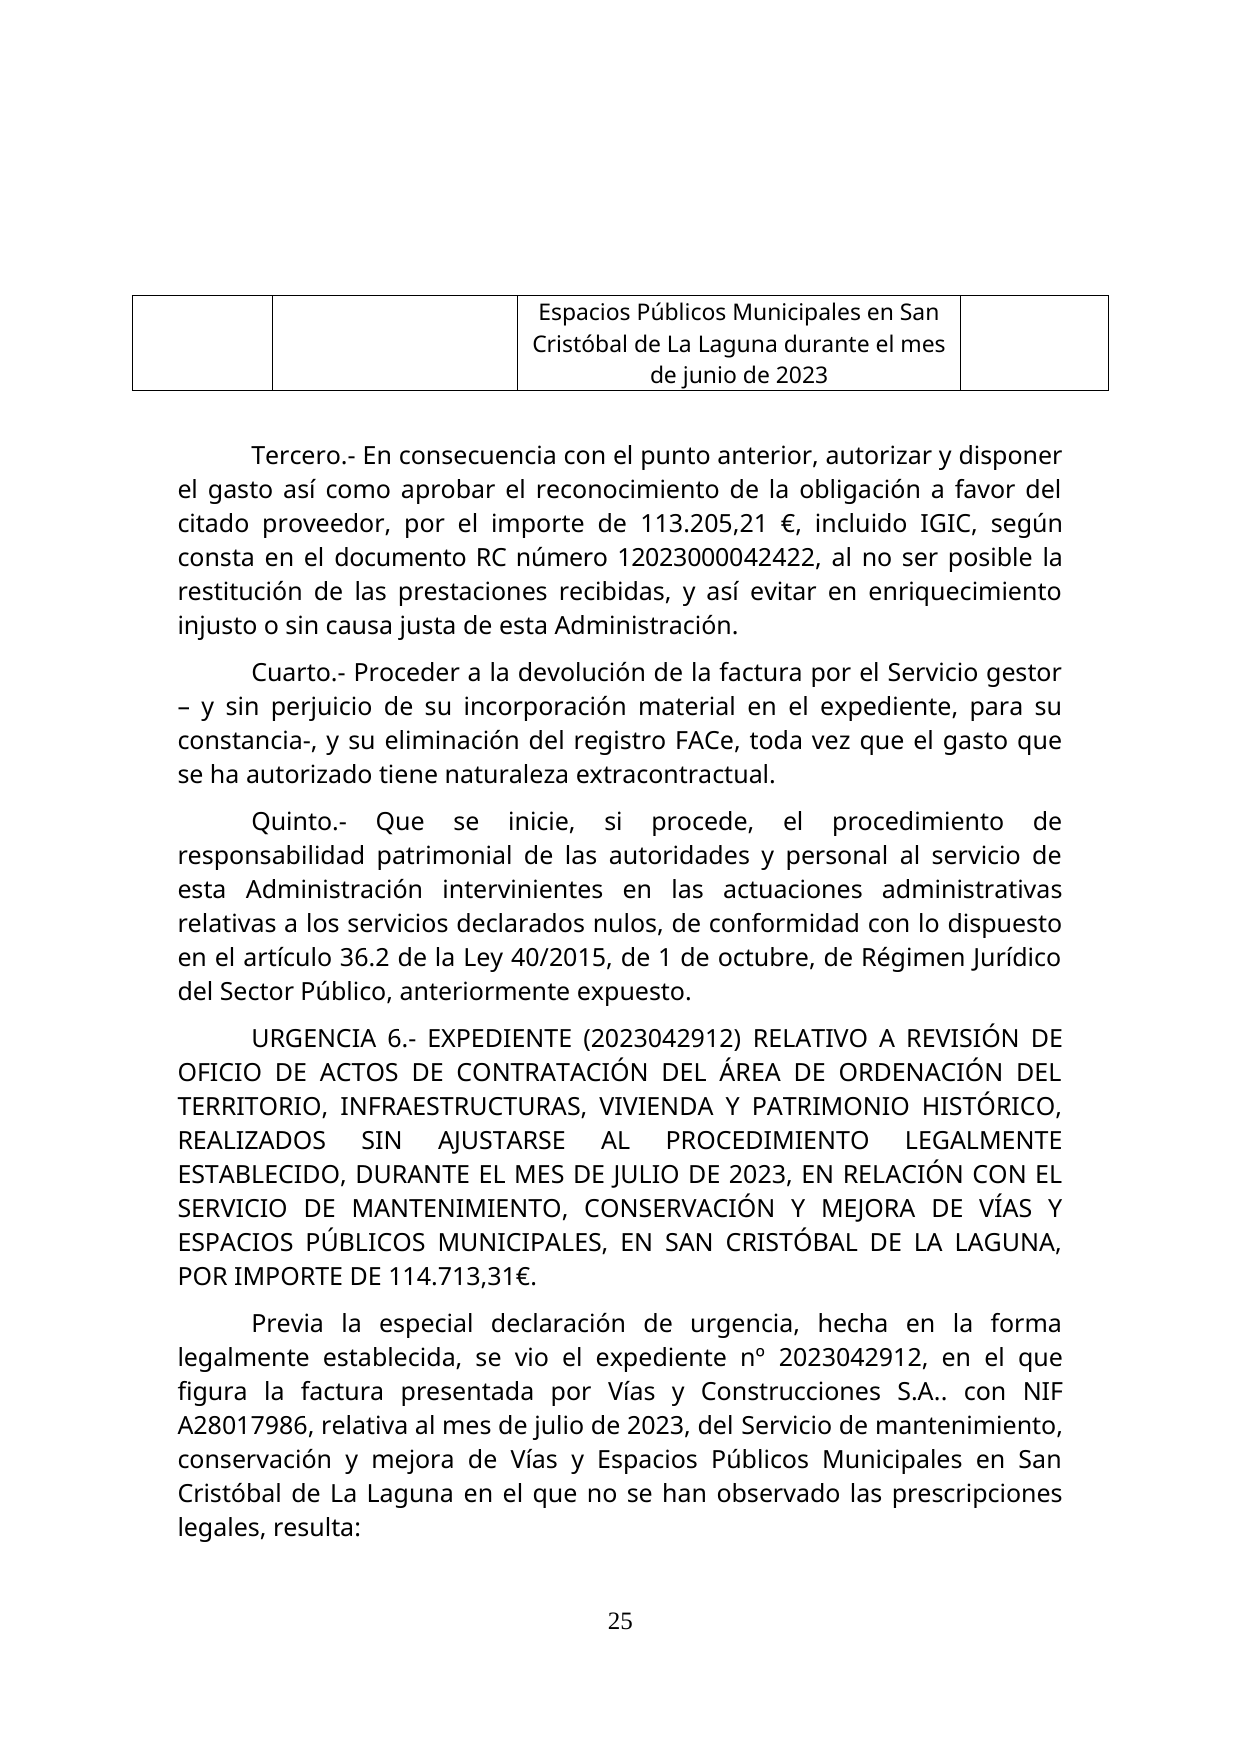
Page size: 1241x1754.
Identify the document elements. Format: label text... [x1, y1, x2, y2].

table_cell [133, 296, 272, 390]
text Cuarto.- Proceder a la devolución de la factura por el Servicio gestor – y sin perjuicio de su incorporación material en el expediente, para su constancia-, y su eliminación del registro FACe, toda vez que el gasto que se ha autorizado tiene naturaleza extracontractual. [177, 654, 1063, 791]
table_cell [273, 296, 517, 390]
text Previa la especial declaración de urgencia, hecha en la forma legalmente establecida, se vio el expediente nº 2023042912, en el que figura la factura presentada por Vías y Construcciones S.A.. con NIF A28017986, relativa al mes de julio de 2023, del Servicio de mantenimiento, conservación y mejora de Vías y Espacios Públicos Municipales en San Cristóbal de La Laguna en el que no se han observado las prescripciones legales, resulta: [177, 1305, 1063, 1544]
table_cell [961, 296, 1108, 390]
text Tercero.- En consecuencia con el punto anterior, autorizar y disponer el gasto así como aprobar el reconocimiento de la obligación a favor del citado proveedor, por el importe de 113.205,21 €, incluido IGIC, según consta en el documento RC número 12023000042422, al no ser posible la restitución de las prestaciones recibidas, y así evitar en enriquecimiento injusto o sin causa justa de esta Administración. [177, 438, 1063, 642]
text Quinto.- Que se inicie, si procede, el procedimiento de responsabilidad patrimonial de las autoridades y personal al servicio de esta Administración intervinientes en las actuaciones administrativas relativas a los servicios declarados nulos, de conformidad con lo dispuesto en el artículo 36.2 de la Ley 40/2015, de 1 de octubre, de Régimen Jurídico del Sector Público, anteriormente expuesto. [177, 803, 1063, 1008]
table_cell Espacios Públicos Municipales en San Cristóbal de La Laguna durante el mes de junio de 2023 [518, 296, 960, 390]
text URGENCIA 6.- EXPEDIENTE (2023042912) RELATIVO A REVISIÓN DE OFICIO DE ACTOS DE CONTRATACIÓN DEL ÁREA DE ORDENACIÓN DEL TERRITORIO, INFRAESTRUCTURAS, VIVIENDA Y PATRIMONIO HISTÓRICO, REALIZADOS SIN AJUSTARSE AL PROCEDIMIENTO LEGALMENTE ESTABLECIDO, DURANTE EL MES DE JULIO DE 2023, EN RELACIÓN CON EL SERVICIO DE MANTENIMIENTO, CONSERVACIÓN Y MEJORA DE VÍAS Y ESPACIOS PÚBLICOS MUNICIPALES, EN SAN CRISTÓBAL DE LA LAGUNA, POR IMPORTE DE 114.713,31€. [177, 1020, 1063, 1293]
